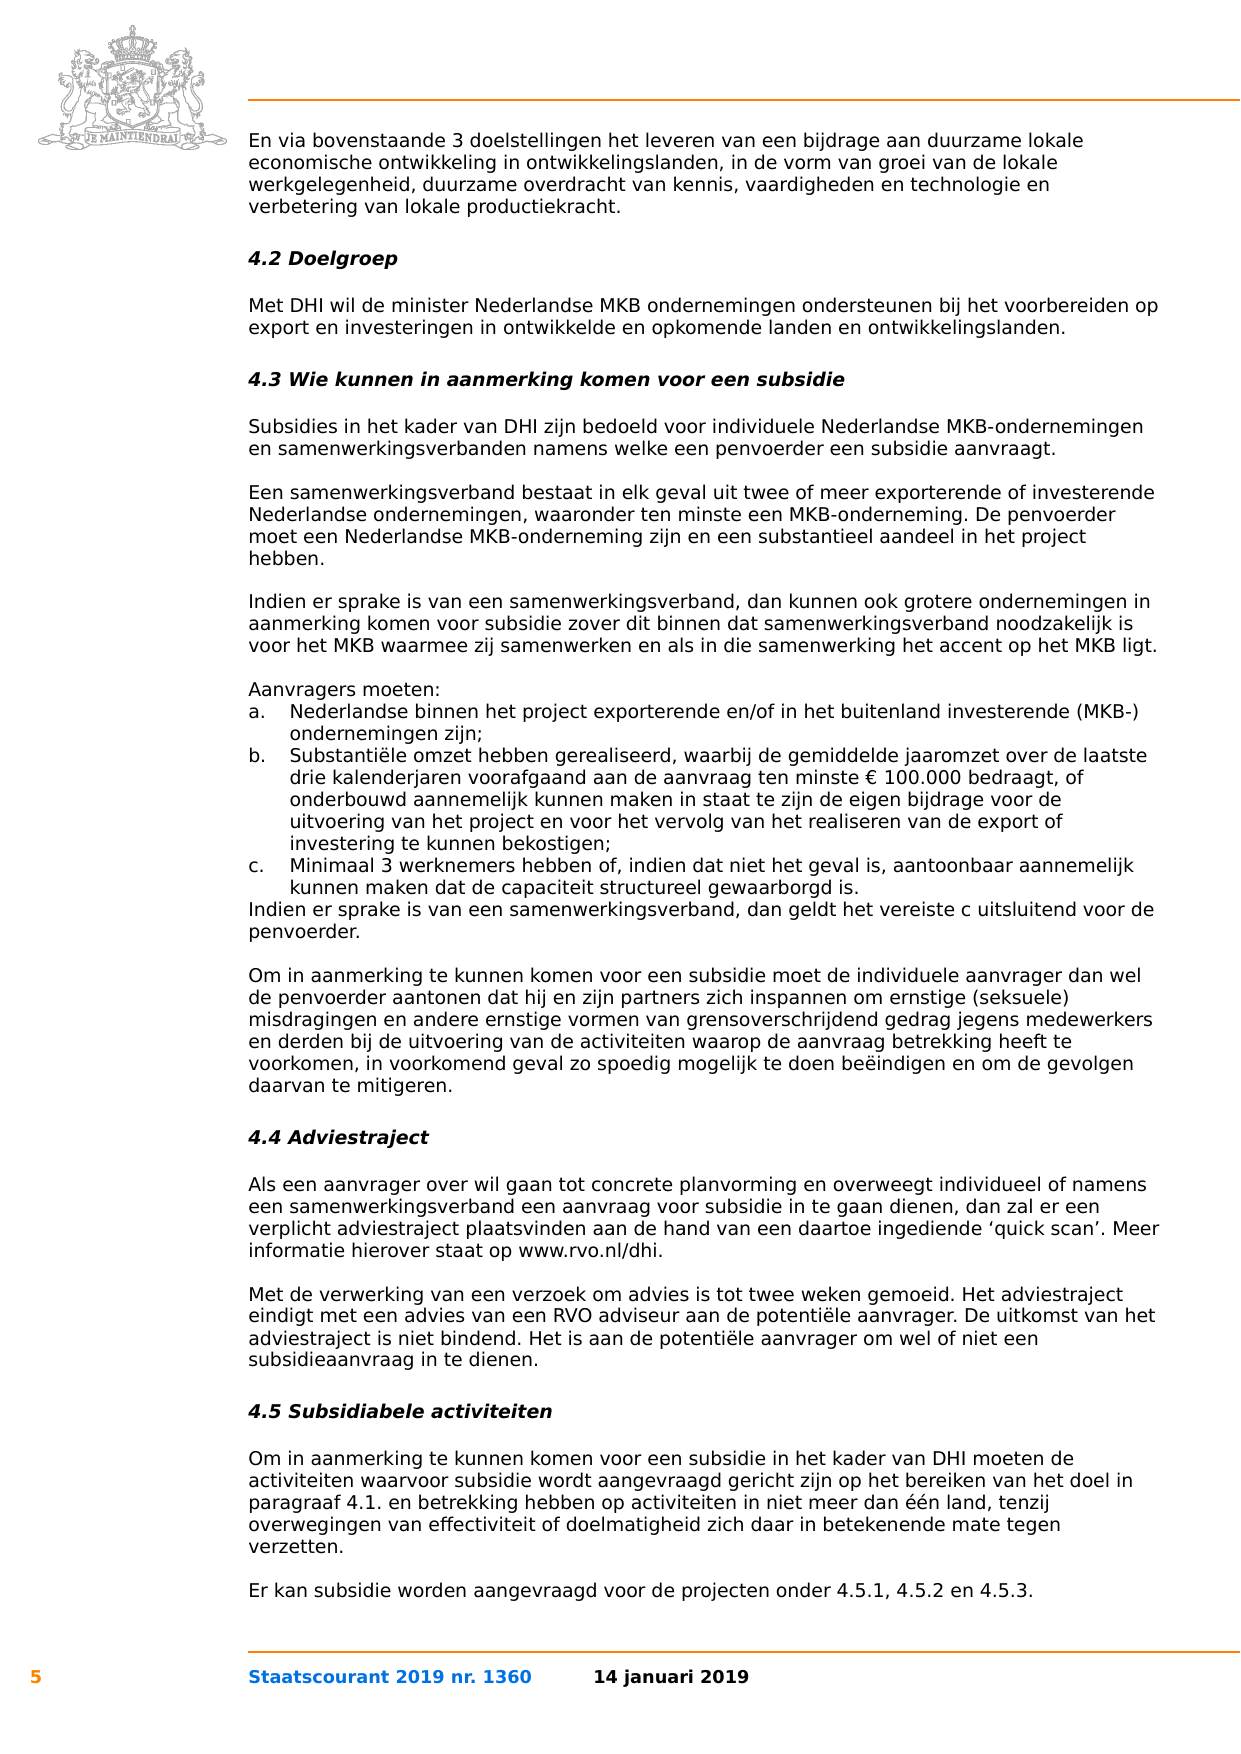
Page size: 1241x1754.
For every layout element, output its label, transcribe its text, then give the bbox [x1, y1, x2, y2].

text Er kan subsidie worden aangevraagd voor de projecten onder 4.5.1, 4.5.2 en 4.5.3. [248, 1580, 1163, 1602]
subtitle 4.5 Subsidiabele activiteiten [248, 1401, 1163, 1423]
text Een samenwerkingsverband bestaat in elk geval uit twee of meer exporterende of investerende Nederlandse ondernemingen, waaronder ten minste een MKB-onderneming. De penvoerder moet een Nederlandse MKB-onderneming zijn en een substantieel aandeel in het project hebben. [248, 482, 1163, 569]
text c. Minimaal 3 werknemers hebben of, indien dat niet het geval is, aantoonbaar aannemelijk kunnen maken dat de capaciteit structureel gewaarborgd is. [248, 855, 1163, 899]
text a. Nederlandse binnen het project exporterende en/of in het buitenland investerende (MKB-) ondernemingen zijn; [248, 701, 1163, 745]
picture [38, 25, 227, 150]
text Als een aanvrager over wil gaan tot concrete planvorming en overweegt individueel of namens een samenwerkingsverband een aanvraag voor subsidie in te gaan dienen, dan zal er een verplicht adviestraject plaatsvinden aan de hand van een daartoe ingediende ‘quick scan’. Meer informatie hierover staat op www.rvo.nl/dhi. [248, 1174, 1163, 1262]
text Met de verwerking van een verzoek om advies is tot twee weken gemoeid. Het adviestraject eindigt met een advies van een RVO adviseur aan de potentiële aanvrager. De uitkomst van het adviestraject is niet bindend. Het is aan de potentiële aanvrager om wel of niet een subsidieaanvraag in te dienen. [248, 1283, 1163, 1371]
subtitle 4.2 Doelgroep [248, 248, 1163, 270]
subtitle 4.3 Wie kunnen in aanmerking komen voor een subsidie [248, 369, 1163, 391]
text b. Substantiële omzet hebben gerealiseerd, waarbij de gemiddelde jaaromzet over de laatste drie kalenderjaren voorafgaand aan de aanvraag ten minste € 100.000 bedraagt, of onderbouwd aannemelijk kunnen maken in staat te zijn de eigen bijdrage voor de uitvoering van het project en voor het vervolg van het realiseren van de export of investering te kunnen bekostigen; [248, 745, 1163, 855]
subtitle 4.4 Adviestraject [248, 1127, 1163, 1149]
text Aanvragers moeten: [248, 679, 1163, 701]
text Om in aanmerking te kunnen komen voor een subsidie moet de individuele aanvrager dan wel de penvoerder aantonen dat hij en zijn partners zich inspannen om ernstige (seksuele) misdragingen en andere ernstige vormen van grensoverschrijdend gedrag jegens medewerkers en derden bij de uitvoering van de activiteiten waarop de aanvraag betrekking heeft te voorkomen, in voorkomend geval zo spoedig mogelijk te doen beëindigen en om de gevolgen daarvan te mitigeren. [248, 965, 1163, 1097]
text Subsidies in het kader van DHI zijn bedoeld voor individuele Nederlandse MKB-ondernemingen en samenwerkingsverbanden namens welke een penvoerder een subsidie aanvraagt. [248, 416, 1163, 460]
text Om in aanmerking te kunnen komen voor een subsidie in het kader van DHI moeten de activiteiten waarvoor subsidie wordt aangevraagd gericht zijn op het bereiken van het doel in paragraaf 4.1. en betrekking hebben op activiteiten in niet meer dan één land, tenzij overwegingen van effectiviteit of doelmatigheid zich daar in betekenende mate tegen verzetten. [248, 1448, 1163, 1558]
text En via bovenstaande 3 doelstellingen het leveren van een bijdrage aan duurzame lokale economische ontwikkeling in ontwikkelingslanden, in de vorm van groei van de lokale werkgelegenheid, duurzame overdracht van kennis, vaardigheden en technologie en verbetering van lokale productiekracht. [248, 130, 1163, 218]
text Met DHI wil de minister Nederlandse MKB ondernemingen ondersteunen bij het voorbereiden op export en investeringen in ontwikkelde en opkomende landen en ontwikkelingslanden. [248, 295, 1163, 339]
text Indien er sprake is van een samenwerkingsverband, dan geldt het vereiste c uitsluitend voor de penvoerder. [248, 899, 1163, 943]
text Indien er sprake is van een samenwerkingsverband, dan kunnen ook grotere ondernemingen in aanmerking komen voor subsidie zover dit binnen dat samenwerkingsverband noodzakelijk is voor het MKB waarmee zij samenwerken en als in die samenwerking het accent op het MKB ligt. [248, 591, 1163, 657]
